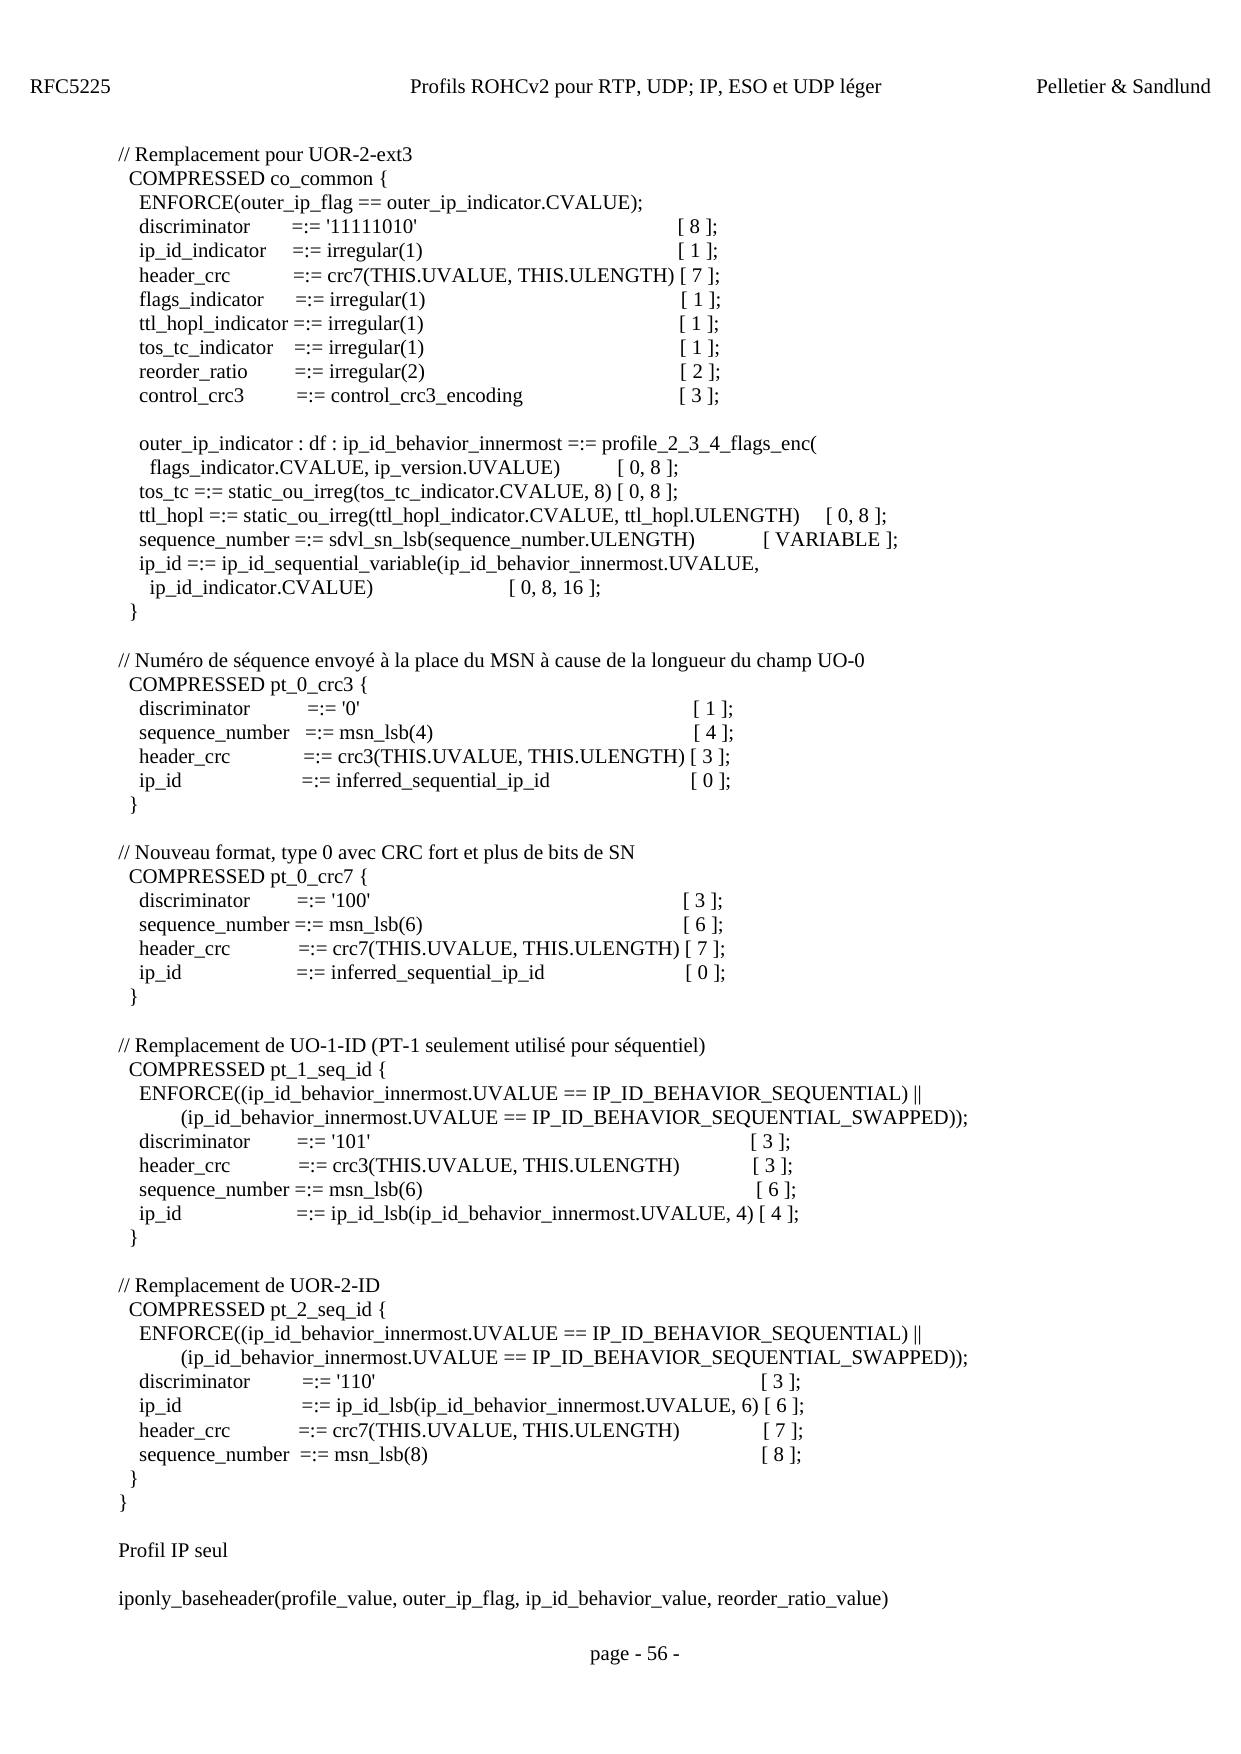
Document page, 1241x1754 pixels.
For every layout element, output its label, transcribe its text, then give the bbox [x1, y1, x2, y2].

text ENFORCE((ip_id_behavior_innermost.UVALUE == IP_ID_BEHAVIOR_SEQUENTIAL) || [118, 1081, 1152, 1105]
text COMPRESSED pt_0_crc3 { [118, 672, 1152, 696]
text sequence_number =:= msn_lsb(6) [ 6 ]; [118, 1177, 1152, 1201]
text header_crc =:= crc3(THIS.UVALUE, THIS.ULENGTH) [ 3 ]; [118, 744, 1152, 768]
text ENFORCE((ip_id_behavior_innermost.UVALUE == IP_ID_BEHAVIOR_SEQUENTIAL) || [118, 1321, 1152, 1345]
text // Remplacement de UO-1-ID (PT-1 seulement utilisé pour séquentiel) [118, 1032, 1152, 1057]
text sequence_number =:= msn_lsb(6) [ 6 ]; [118, 912, 1152, 936]
text ttl_hopl =:= static_ou_irreg(ttl_hopl_indicator.CVALUE, ttl_hopl.ULENGTH) [ 0, 8 ]; [118, 503, 1152, 527]
text // Numéro de séquence envoyé à la place du MSN à cause de la longueur du champ UO-0 [118, 647, 1152, 672]
text discriminator =:= '101' [ 3 ]; [118, 1129, 1152, 1153]
text (ip_id_behavior_innermost.UVALUE == IP_ID_BEHAVIOR_SEQUENTIAL_SWAPPED)); [118, 1105, 1152, 1129]
text // Remplacement de UOR-2-ID [118, 1273, 1152, 1297]
text ip_id =:= inferred_sequential_ip_id [ 0 ]; [118, 768, 1152, 792]
text discriminator =:= '110' [ 3 ]; [118, 1369, 1152, 1393]
text sequence_number =:= msn_lsb(4) [ 4 ]; [118, 720, 1152, 744]
text COMPRESSED co_common { [118, 166, 1152, 190]
text control_crc3 =:= control_crc3_encoding [ 3 ]; [118, 383, 1152, 407]
text discriminator =:= '11111010' [ 8 ]; [118, 214, 1152, 238]
text sequence_number =:= msn_lsb(8) [ 8 ]; [118, 1442, 1152, 1466]
text ttl_hopl_indicator =:= irregular(1) [ 1 ]; [118, 311, 1152, 335]
text discriminator =:= '0' [ 1 ]; [118, 696, 1152, 720]
text // Remplacement pour UOR-2-ext3 [118, 142, 1152, 166]
text // Nouveau format, type 0 avec CRC fort et plus de bits de SN [118, 840, 1152, 864]
text sequence_number =:= sdvl_sn_lsb(sequence_number.ULENGTH) [ VARIABLE ]; [118, 527, 1152, 551]
text discriminator =:= '100' [ 3 ]; [118, 888, 1152, 912]
text } [118, 984, 1152, 1008]
text header_crc =:= crc7(THIS.UVALUE, THIS.ULENGTH) [ 7 ]; [118, 1417, 1152, 1442]
text } [118, 599, 1152, 623]
text ip_id =:= ip_id_lsb(ip_id_behavior_innermost.UVALUE, 4) [ 4 ]; [118, 1201, 1152, 1225]
text header_crc =:= crc7(THIS.UVALUE, THIS.ULENGTH) [ 7 ]; [118, 262, 1152, 287]
text header_crc =:= crc3(THIS.UVALUE, THIS.ULENGTH) [ 3 ]; [118, 1153, 1152, 1177]
text tos_tc_indicator =:= irregular(1) [ 1 ]; [118, 335, 1152, 359]
text flags_indicator =:= irregular(1) [ 1 ]; [118, 287, 1152, 311]
text } [118, 1490, 1152, 1514]
text COMPRESSED pt_2_seq_id { [118, 1297, 1152, 1321]
text outer_ip_indicator : df : ip_id_behavior_innermost =:= profile_2_3_4_flags_enc( [118, 431, 1152, 455]
text Profil IP seul [118, 1538, 1152, 1562]
text ip_id =:= inferred_sequential_ip_id [ 0 ]; [118, 960, 1152, 984]
text ip_id =:= ip_id_lsb(ip_id_behavior_innermost.UVALUE, 6) [ 6 ]; [118, 1393, 1152, 1417]
text } [118, 1466, 1152, 1490]
text COMPRESSED pt_0_crc7 { [118, 864, 1152, 888]
text header_crc =:= crc7(THIS.UVALUE, THIS.ULENGTH) [ 7 ]; [118, 936, 1152, 960]
text } [118, 792, 1152, 816]
text tos_tc =:= static_ou_irreg(tos_tc_indicator.CVALUE, 8) [ 0, 8 ]; [118, 479, 1152, 503]
text reorder_ratio =:= irregular(2) [ 2 ]; [118, 359, 1152, 383]
text ip_id_indicator =:= irregular(1) [ 1 ]; [118, 238, 1152, 262]
text flags_indicator.CVALUE, ip_version.UVALUE) [ 0, 8 ]; [118, 455, 1152, 479]
text ip_id =:= ip_id_sequential_variable(ip_id_behavior_innermost.UVALUE, [118, 551, 1152, 575]
text (ip_id_behavior_innermost.UVALUE == IP_ID_BEHAVIOR_SEQUENTIAL_SWAPPED)); [118, 1345, 1152, 1369]
text ENFORCE(outer_ip_flag == outer_ip_indicator.CVALUE); [118, 190, 1152, 214]
text COMPRESSED pt_1_seq_id { [118, 1057, 1152, 1081]
text ip_id_indicator.CVALUE) [ 0, 8, 16 ]; [118, 575, 1152, 599]
text } [118, 1225, 1152, 1249]
text iponly_baseheader(profile_value, outer_ip_flag, ip_id_behavior_value, reorder_ratio_value) [118, 1586, 1152, 1610]
